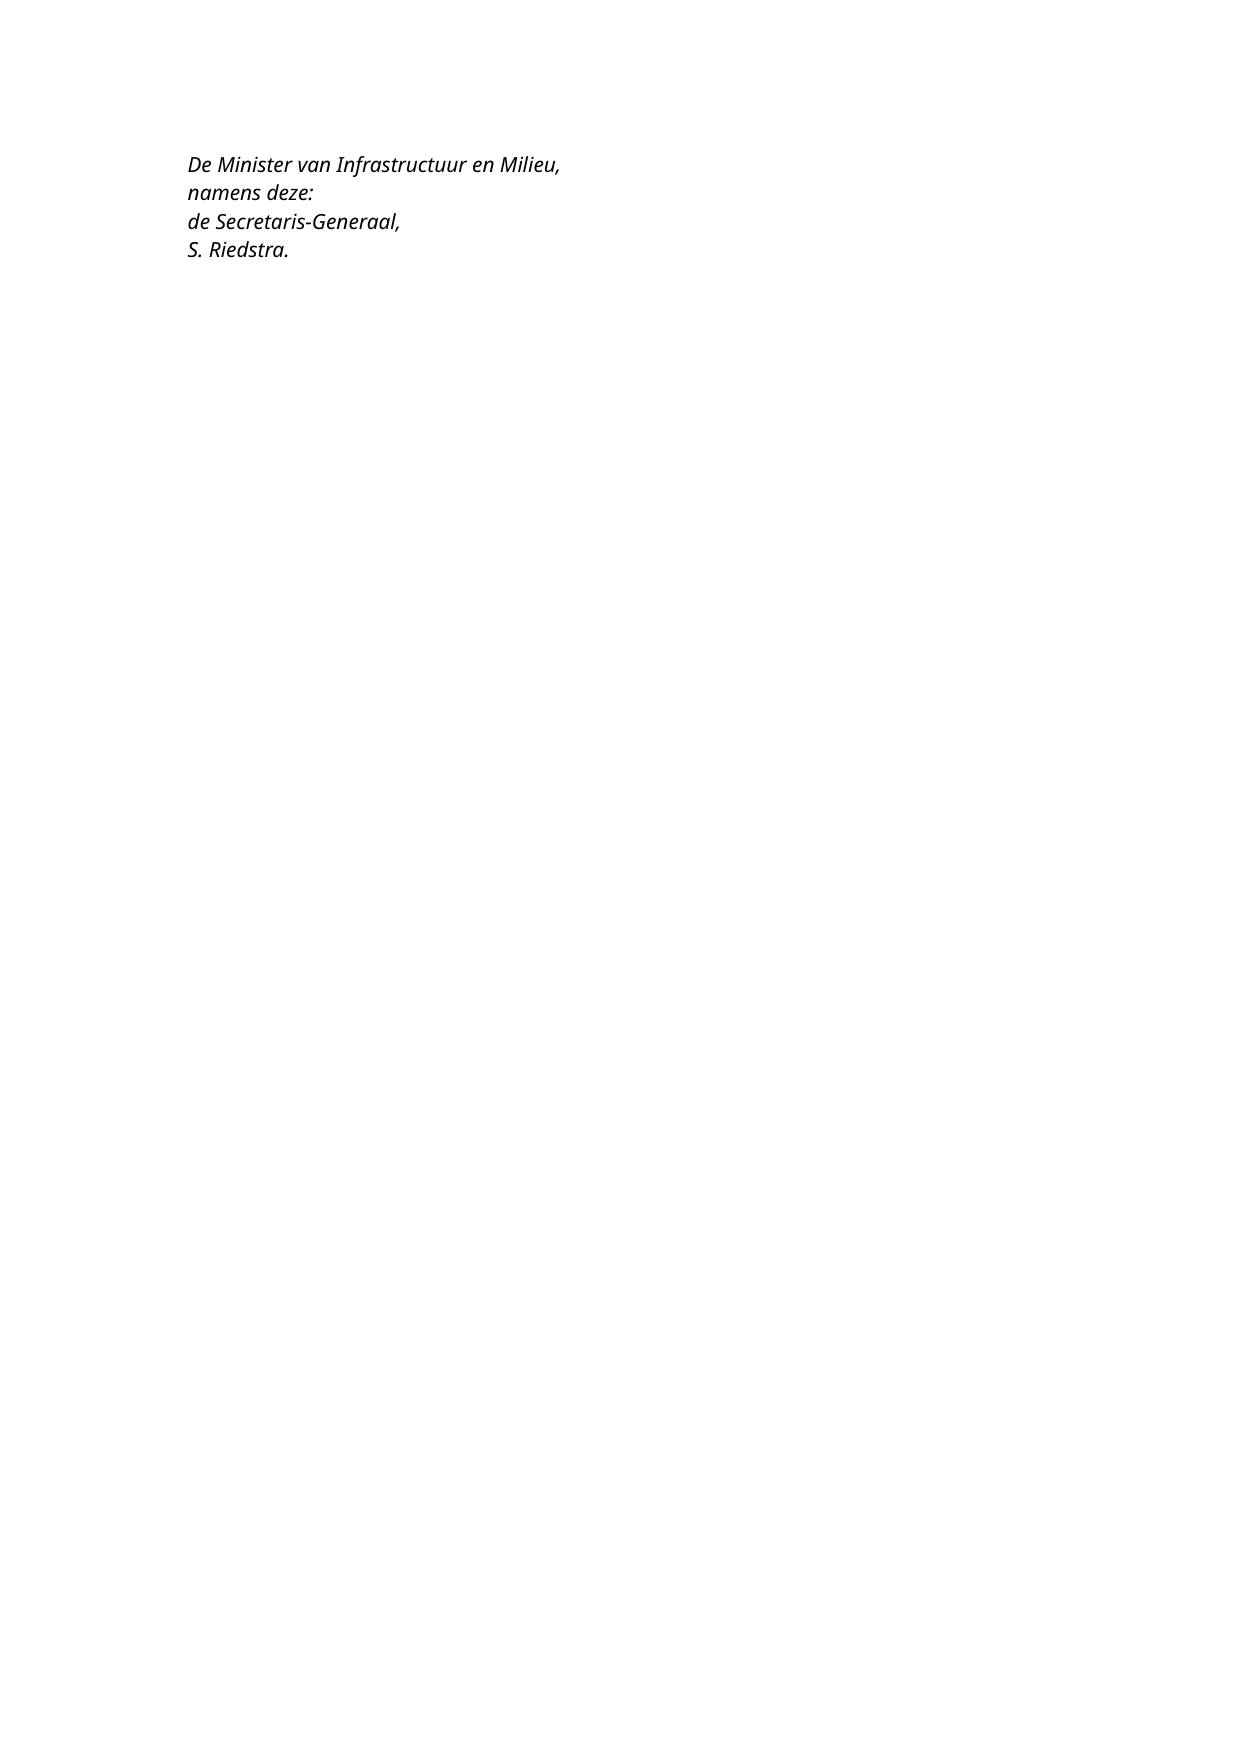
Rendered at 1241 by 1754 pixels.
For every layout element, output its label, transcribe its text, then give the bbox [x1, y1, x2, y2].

text De Minister van Infrastructuur en Milieu, [187, 150, 1053, 178]
text S. Riedstra. [187, 235, 1053, 264]
text de Secretaris-Generaal, [187, 207, 1053, 235]
text namens deze: [187, 178, 1053, 207]
